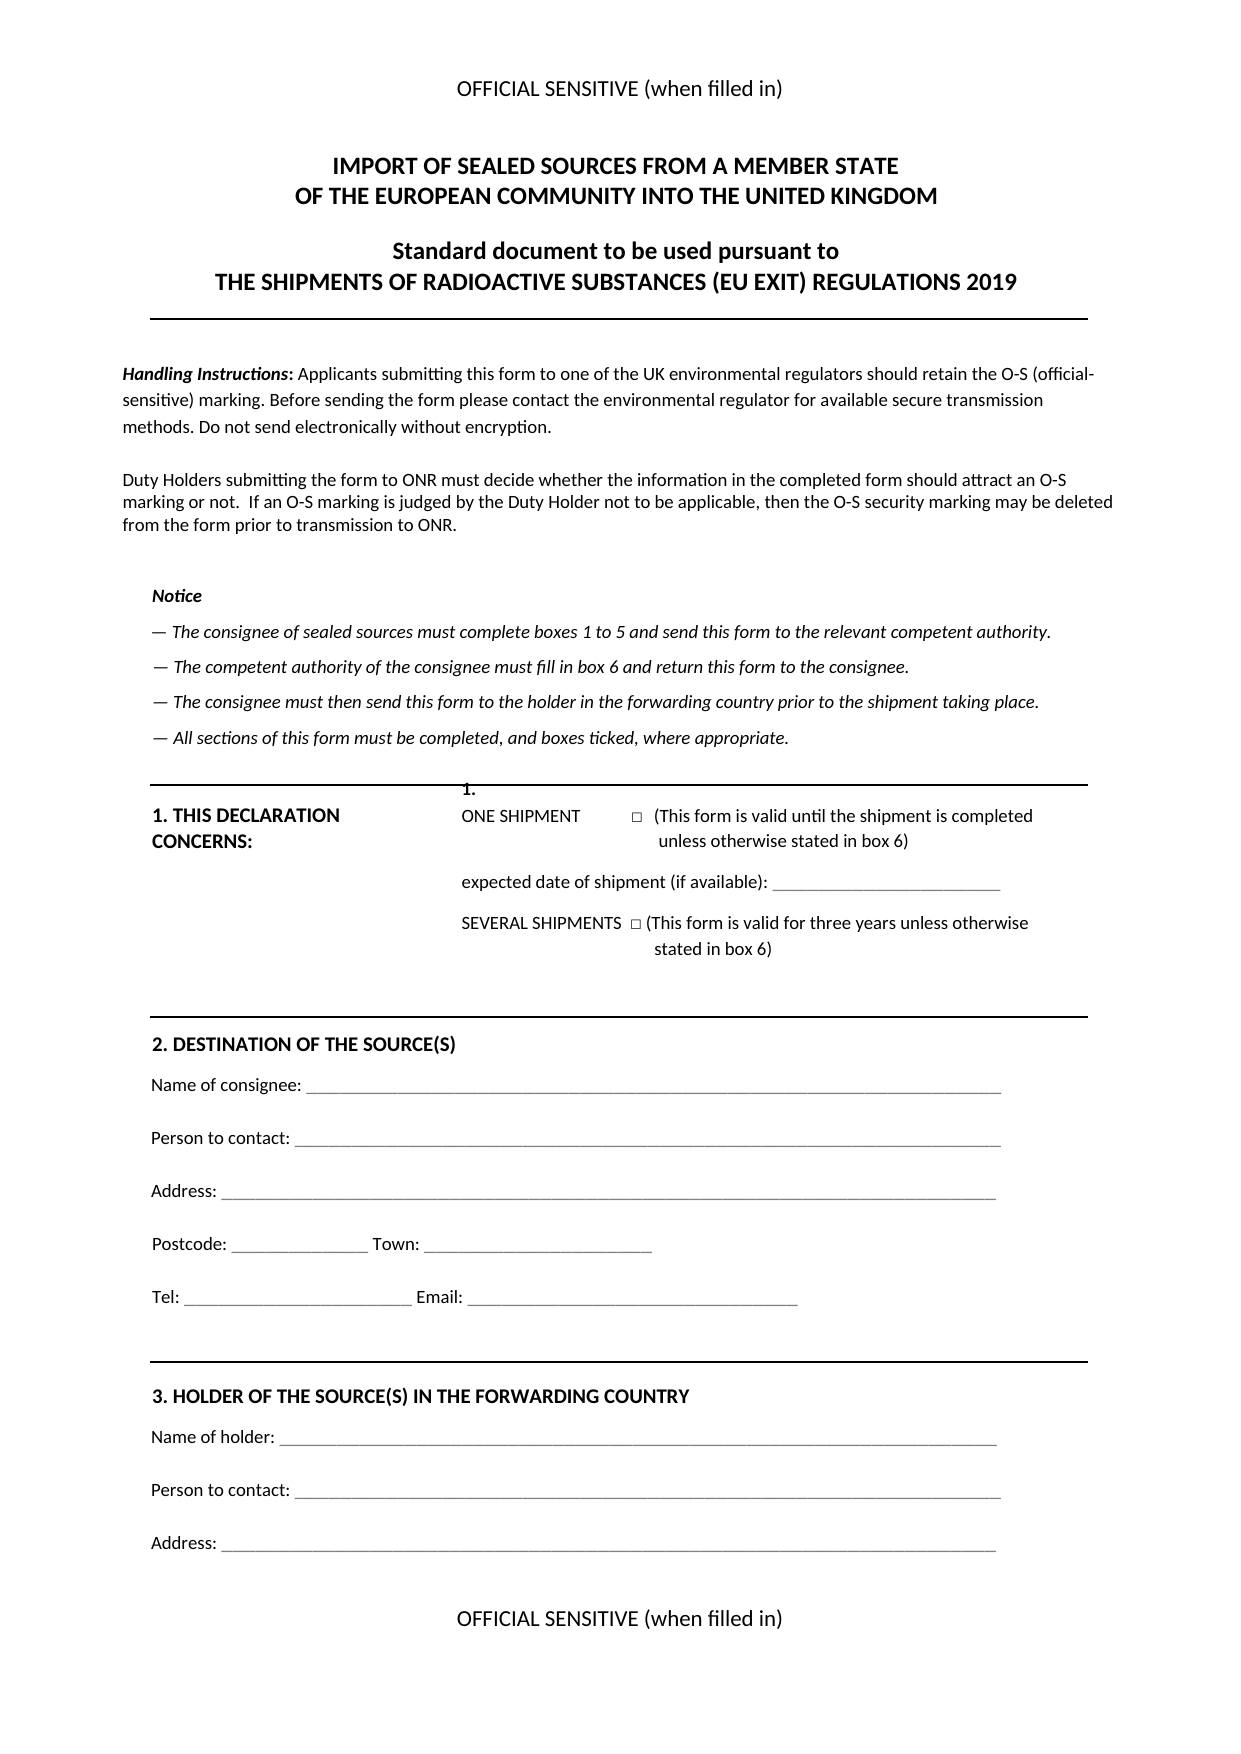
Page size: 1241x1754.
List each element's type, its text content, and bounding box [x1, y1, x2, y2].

table_cell 1. THIS DECLARATION CONCERNS: [111, 777, 450, 1006]
table_cell 3. HOLDER OF THE SOURCE(S) IN THE FORWARDING COUNTRY Name of holder: _______________________________________________________________ Person to contact: ______________________________________________________________ Address: ____________________________________________________________________ [111, 1358, 1129, 1568]
table_cell 2. DESTINATION OF THE SOURCE(S) Name of consignee: _____________________________________________________________ Person to contact: ______________________________________________________________ Address: ____________________________________________________________________ Postcode: ____________ Town: ____________________ Tel: ____________________ Email: _____________________________ [111, 1006, 1129, 1358]
table_cell Handling Instructions: Applicants submitting this form to one of the UK environmental regulators should retain the O-S (official-sensitive) marking. Before sending the form please contact the environmental regulator for available secure transmission methods. Do not send electronically without encryption. Duty Holders submitting the form to ONR must decide whether the information in the completed form should attract an O-S marking or not. If an O-S marking is judged by the Duty Holder not to be applicable, then the O-S security marking may be deleted from the form prior to transmission to ONR. Notice — The consignee of sealed sources must complete boxes 1 to 5 and send this form to the relevant competent authority. — The competent authority of the consignee must fill in box 6 and return this form to the consignee. — The consignee must then send this form to the holder in the forwarding country prior to the shipment taking place. — All sections of this form must be completed, and boxes ticked, where appropriate. [111, 327, 1129, 777]
table_header IMPORT OF SEALED SOURCES FROM A MEMBER STATE OF THE EUROPEAN COMMUNITY INTO THE UNITED KINGDOM Standard document to be used pursuant to THE SHIPMENTS OF RADIOACTIVE SUBSTANCES (EU EXIT) REGULATIONS 2019 [111, 150, 1129, 327]
table_cell ONE SHIPMENT ☐ (This form is valid until the shipment is completed _______________ __ unless otherwise stated in box 6) expected date of shipment (if available): ____________________ SEVERAL SHIPMENTS ☐ (This form is valid for three years unless otherwise _________________ stated in box 6) [450, 777, 1129, 1006]
